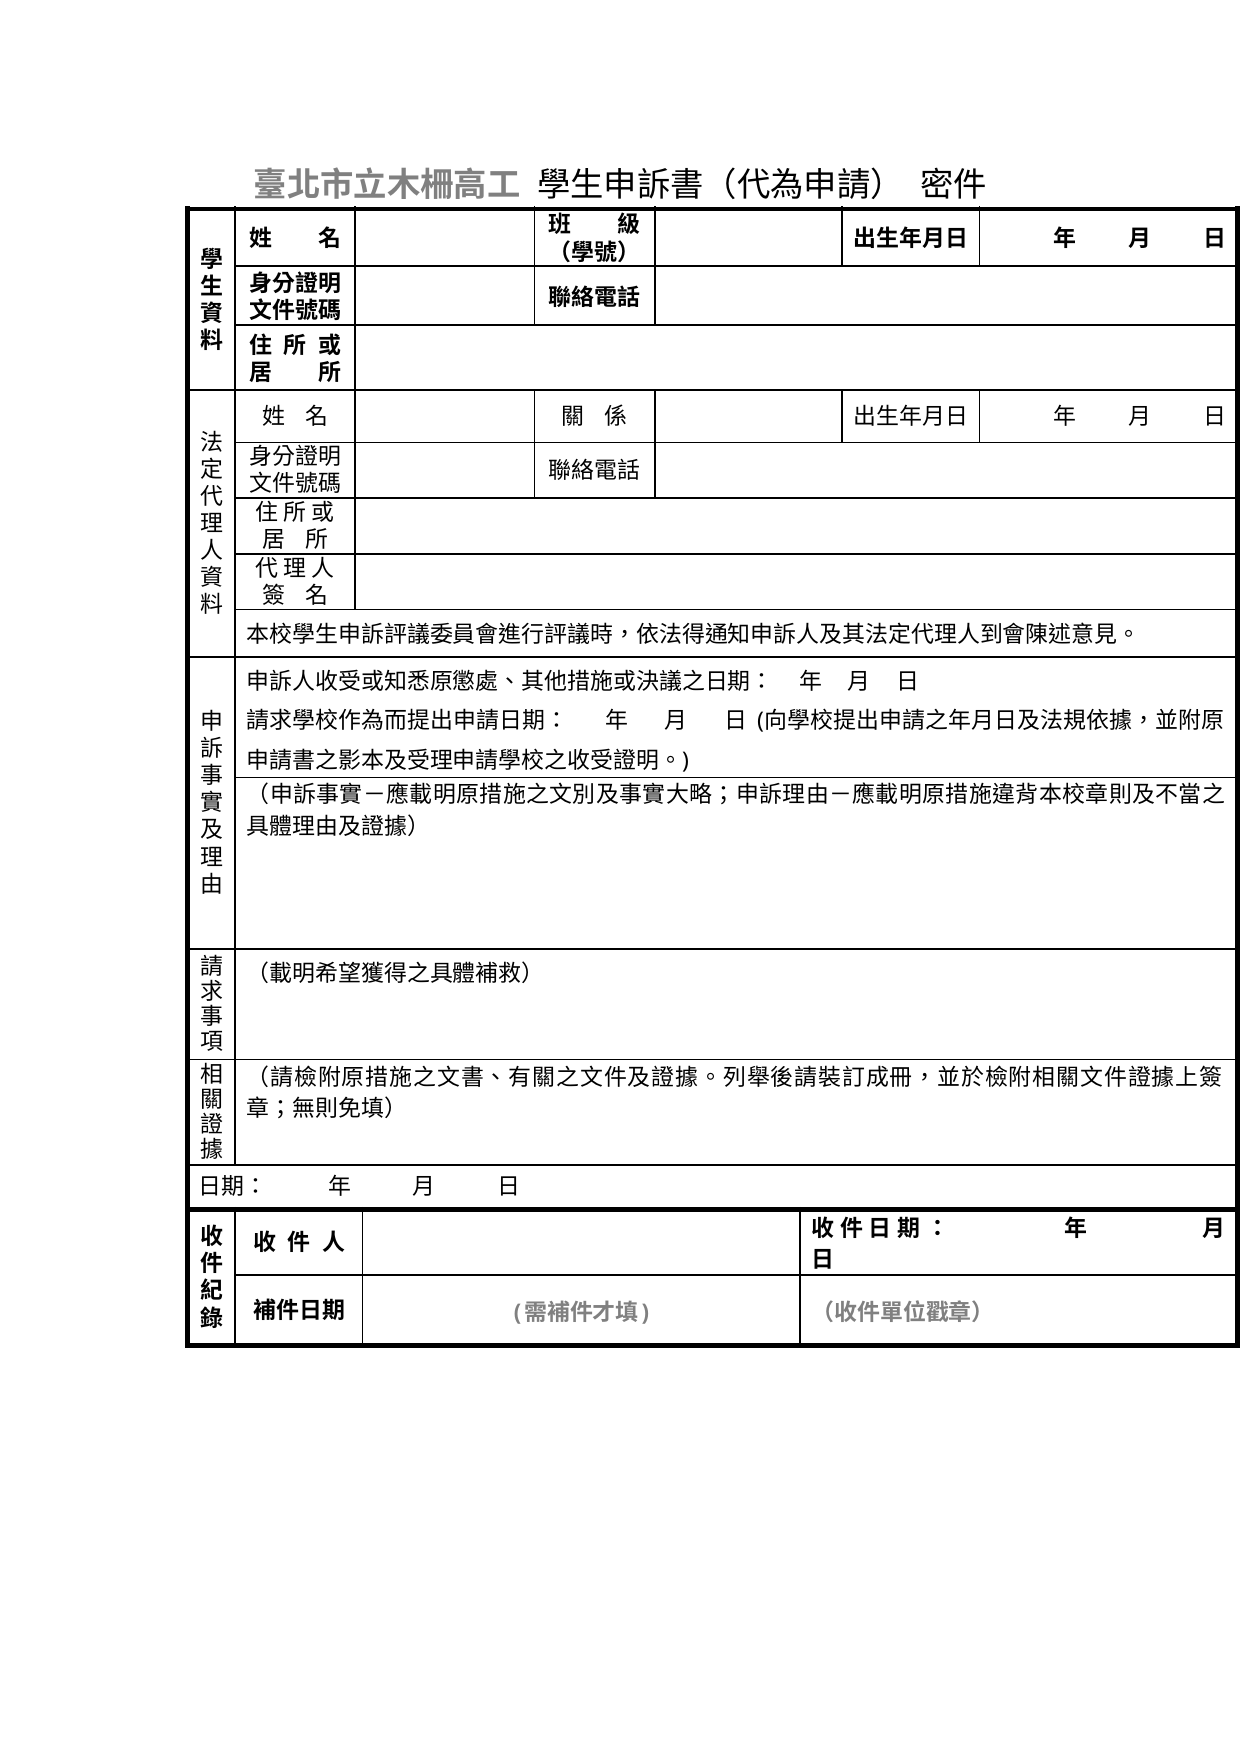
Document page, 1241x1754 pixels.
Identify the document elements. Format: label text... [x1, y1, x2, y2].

table_cell [356, 555, 1235, 609]
table_cell 請求事項 [190, 950, 234, 1059]
table_cell [656, 267, 1235, 324]
table_cell [656, 443, 1235, 497]
table_cell [656, 391, 841, 442]
table_cell 收件紀錄 [190, 1212, 234, 1343]
table_cell [356, 326, 1235, 389]
table_cell （收件單位戳章） [801, 1276, 1235, 1343]
table_cell 住 所 或 居 所 [236, 326, 354, 389]
table_cell （載明希望獲得之具體補救） [236, 950, 1235, 1059]
table_cell 聯絡電話 [535, 443, 654, 497]
table_cell 申訴人收受或知悉原懲處、其他措施或決議之日期： 年 月 日 請求學校作為而提出申請日期： 年 月 日 (向學校提出申請之年月日及法規依據，並附原申請書之影本及受理申請學校之收受證明。) [236, 658, 1235, 776]
table_cell 申訴事實及理由 [190, 658, 234, 948]
table_header 學生資料 [190, 211, 234, 389]
table_cell 本校學生申訴評議委員會進行評議時，依法得通知申訴人及其法定代理人到會陳述意見。 [236, 610, 1235, 656]
table_cell 補件日期 [236, 1276, 362, 1343]
table_cell [356, 267, 534, 324]
table_cell 出生年月日 [843, 391, 979, 442]
table_cell [356, 499, 1235, 553]
table_cell （請檢附原措施之文書、有關之文件及證據。列舉後請裝訂成冊，並於檢附相關文件證據上簽章；無則免填） [236, 1060, 1235, 1164]
table_header [356, 211, 534, 265]
table_cell 收件日期： 年 月 日 [801, 1212, 1235, 1274]
table_cell （申訴事實－應載明原措施之文別及事實大略；申訴理由－應載明原措施違背本校章則及不當之具體理由及證據） [236, 778, 1235, 948]
table_cell 姓 名 [236, 391, 354, 442]
table_header 年 月 日 [980, 211, 1235, 265]
table_cell 年 月 日 [980, 391, 1235, 442]
table_cell 聯絡電話 [535, 267, 654, 324]
table_cell [356, 391, 534, 442]
table_cell 相關證據 [190, 1060, 234, 1164]
table_cell [363, 1212, 799, 1274]
table_cell 關 係 [535, 391, 654, 442]
table_header 出生年月日 [843, 211, 979, 265]
table_cell 日期： 年 月 日 [190, 1166, 1235, 1207]
table_header 姓 名 [236, 211, 354, 265]
table_cell [356, 443, 534, 497]
table_cell 住 所 或 居 所 [236, 499, 354, 553]
table_cell 收 件 人 [236, 1212, 362, 1274]
text 臺北市立木柵高工 學生申訴書（代為申請） 密件 [187, 158, 1053, 206]
table_cell 法定代理人資料 [190, 391, 234, 656]
table_cell 身分證明 文件號碼 [236, 267, 354, 324]
table_header 班 級 （學號） [535, 211, 654, 265]
table_cell 身分證明 文件號碼 [236, 443, 354, 497]
table_header [656, 211, 841, 265]
table_cell 代 理 人 簽 名 [236, 555, 354, 609]
table_cell (需補件才填) [363, 1276, 799, 1343]
